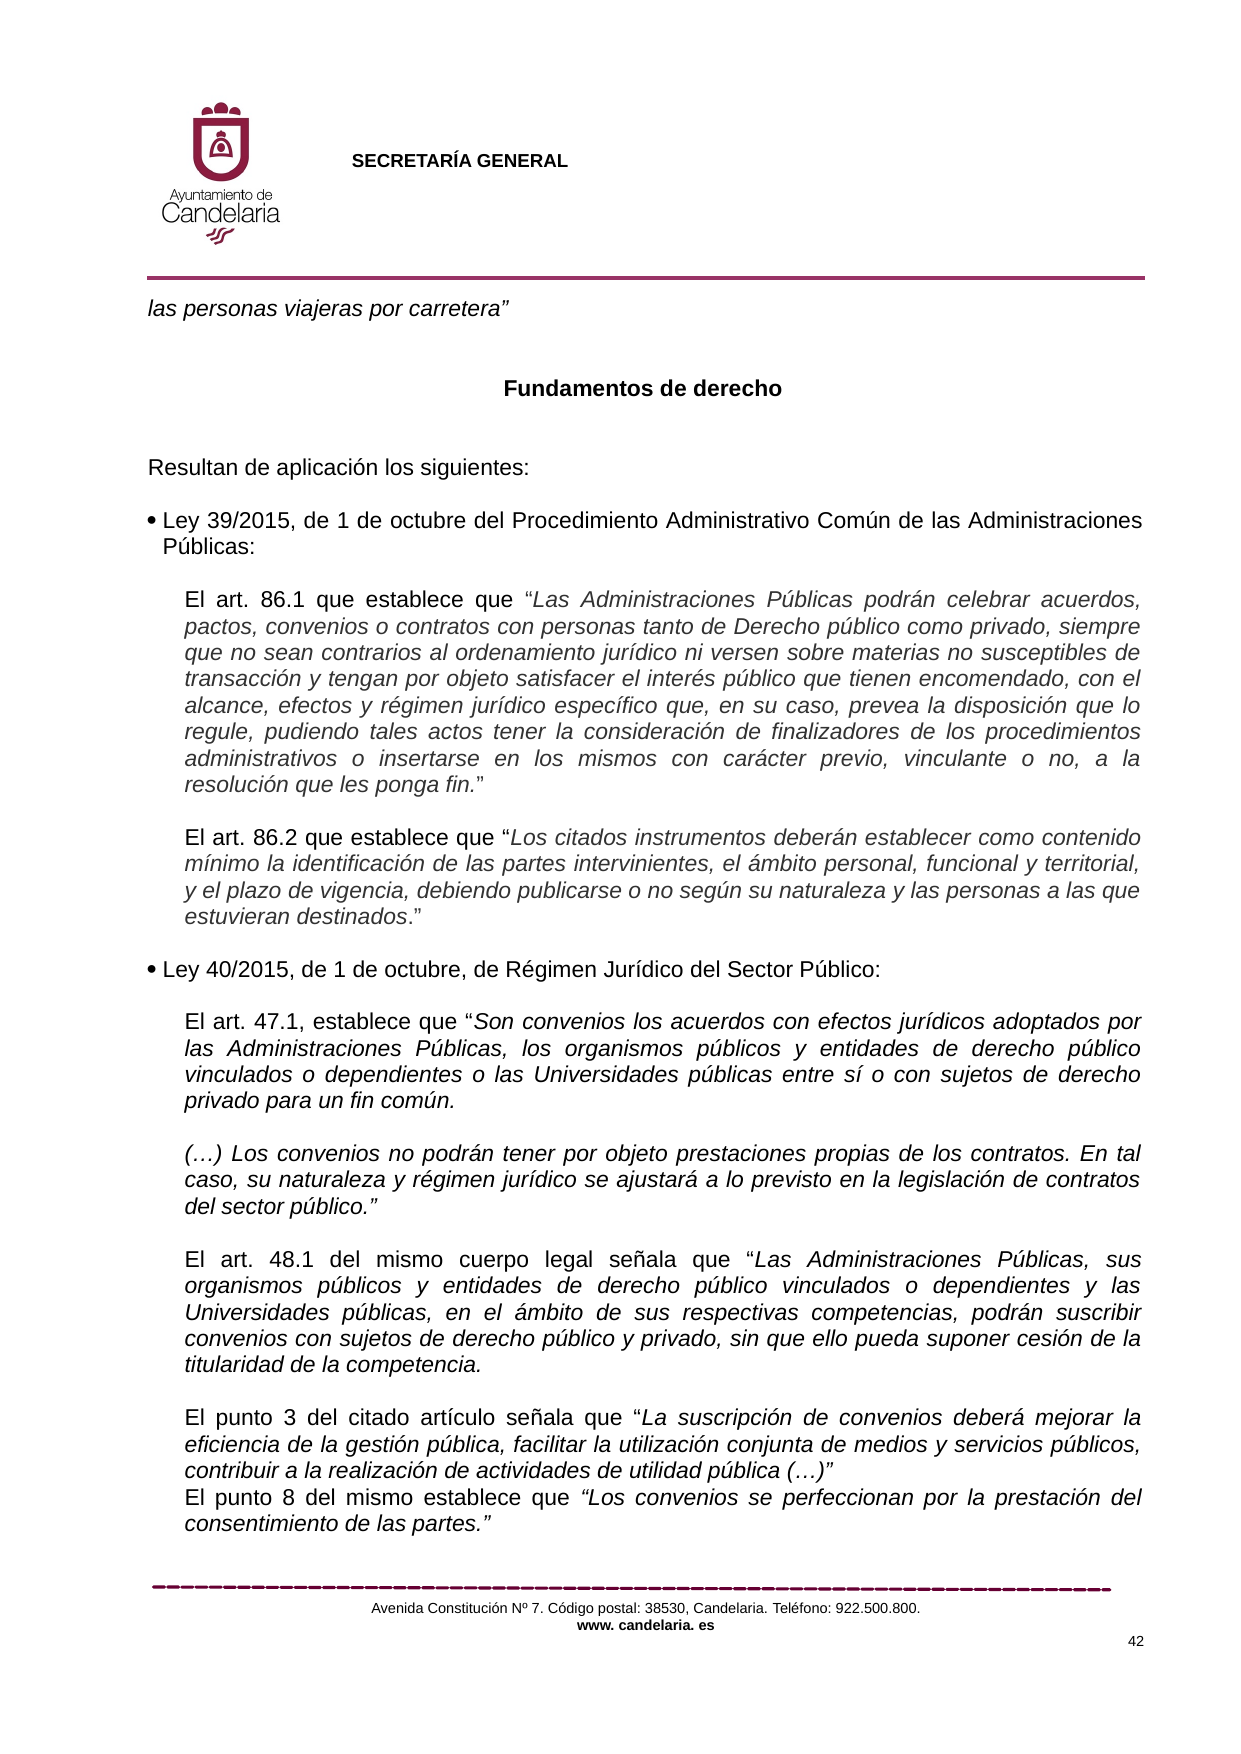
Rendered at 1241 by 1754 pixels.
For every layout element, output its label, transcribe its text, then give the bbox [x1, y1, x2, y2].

text (…) Los convenios no podrán tener por objeto prestaciones propias de los contratos. En tal caso, su naturaleza y régimen jurídico se ajustará a lo previsto en la legislación de contratos del sector público.” [184, 1140, 1144, 1219]
text El art. 47.1, establece que “Son convenios los acuerdos con efectos jurídicos adoptados por las Administraciones Públicas, los organismos públicos y entidades de derecho público vinculados o dependientes o las Universidades públicas entre sí o con sujetos de derecho privado para un fin común. [184, 1008, 1144, 1114]
text El art. 86.1 que establece que “Las Administraciones Públicas podrán celebrar acuerdos, pactos, convenios o contratos con personas tanto de Derecho público como privado, siempre que no sean contrarios al ordenamiento jurídico ni versen sobre materias no susceptibles de transacción y tengan por objeto satisfacer el interés público que tienen encomendado, con el alcance, efectos y régimen jurídico específico que, en su caso, prevea la disposición que lo regule, pudiendo tales actos tener la consideración de finalizadores de los procedimientos administrativos o insertarse en los mismos con carácter previo, vinculante o no, a la resolución que les ponga fin.” [184, 586, 1144, 797]
text El art. 48.1 del mismo cuerpo legal señala que “Las Administraciones Públicas, sus organismos públicos y entidades de derecho público vinculados o dependientes y las Universidades públicas, en el ámbito de sus respectivas competencias, podrán suscribir convenios con sujetos de derecho público y privado, sin que ello pueda suponer cesión de la titularidad de la competencia. [184, 1246, 1144, 1377]
text El art. 86.2 que establece que “Los citados instrumentos deberán establecer como contenido mínimo la identificación de las partes intervinientes, el ámbito personal, funcional y territorial, y el plazo de vigencia, debiendo publicarse o no según su naturaleza y las personas a las que estuvieran destinados.” [184, 824, 1144, 929]
text El punto 8 del mismo establece que “Los convenios se perfeccionan por la prestación del consentimiento de las partes.” [184, 1483, 1144, 1536]
text las personas viajeras por carretera” [148, 295, 1144, 322]
text Resultan de aplicación los siguientes: [148, 454, 1145, 481]
text El punto 3 del citado artículo señala que “La suscripción de convenios deberá mejorar la eficiencia de la gestión pública, facilitar la utilización conjunta de medios y servicios públicos, contribuir a la realización de actividades de utilidad pública (…)” [184, 1404, 1144, 1483]
list Ley 39/2015, de 1 de octubre del Procedimiento Administrativo Común de las Administraciones Públicas: [148, 507, 1144, 560]
text Fundamentos de derecho [148, 374, 1144, 401]
list Ley 40/2015, de 1 de octubre, de Régimen Jurídico del Sector Público: [148, 956, 1145, 982]
